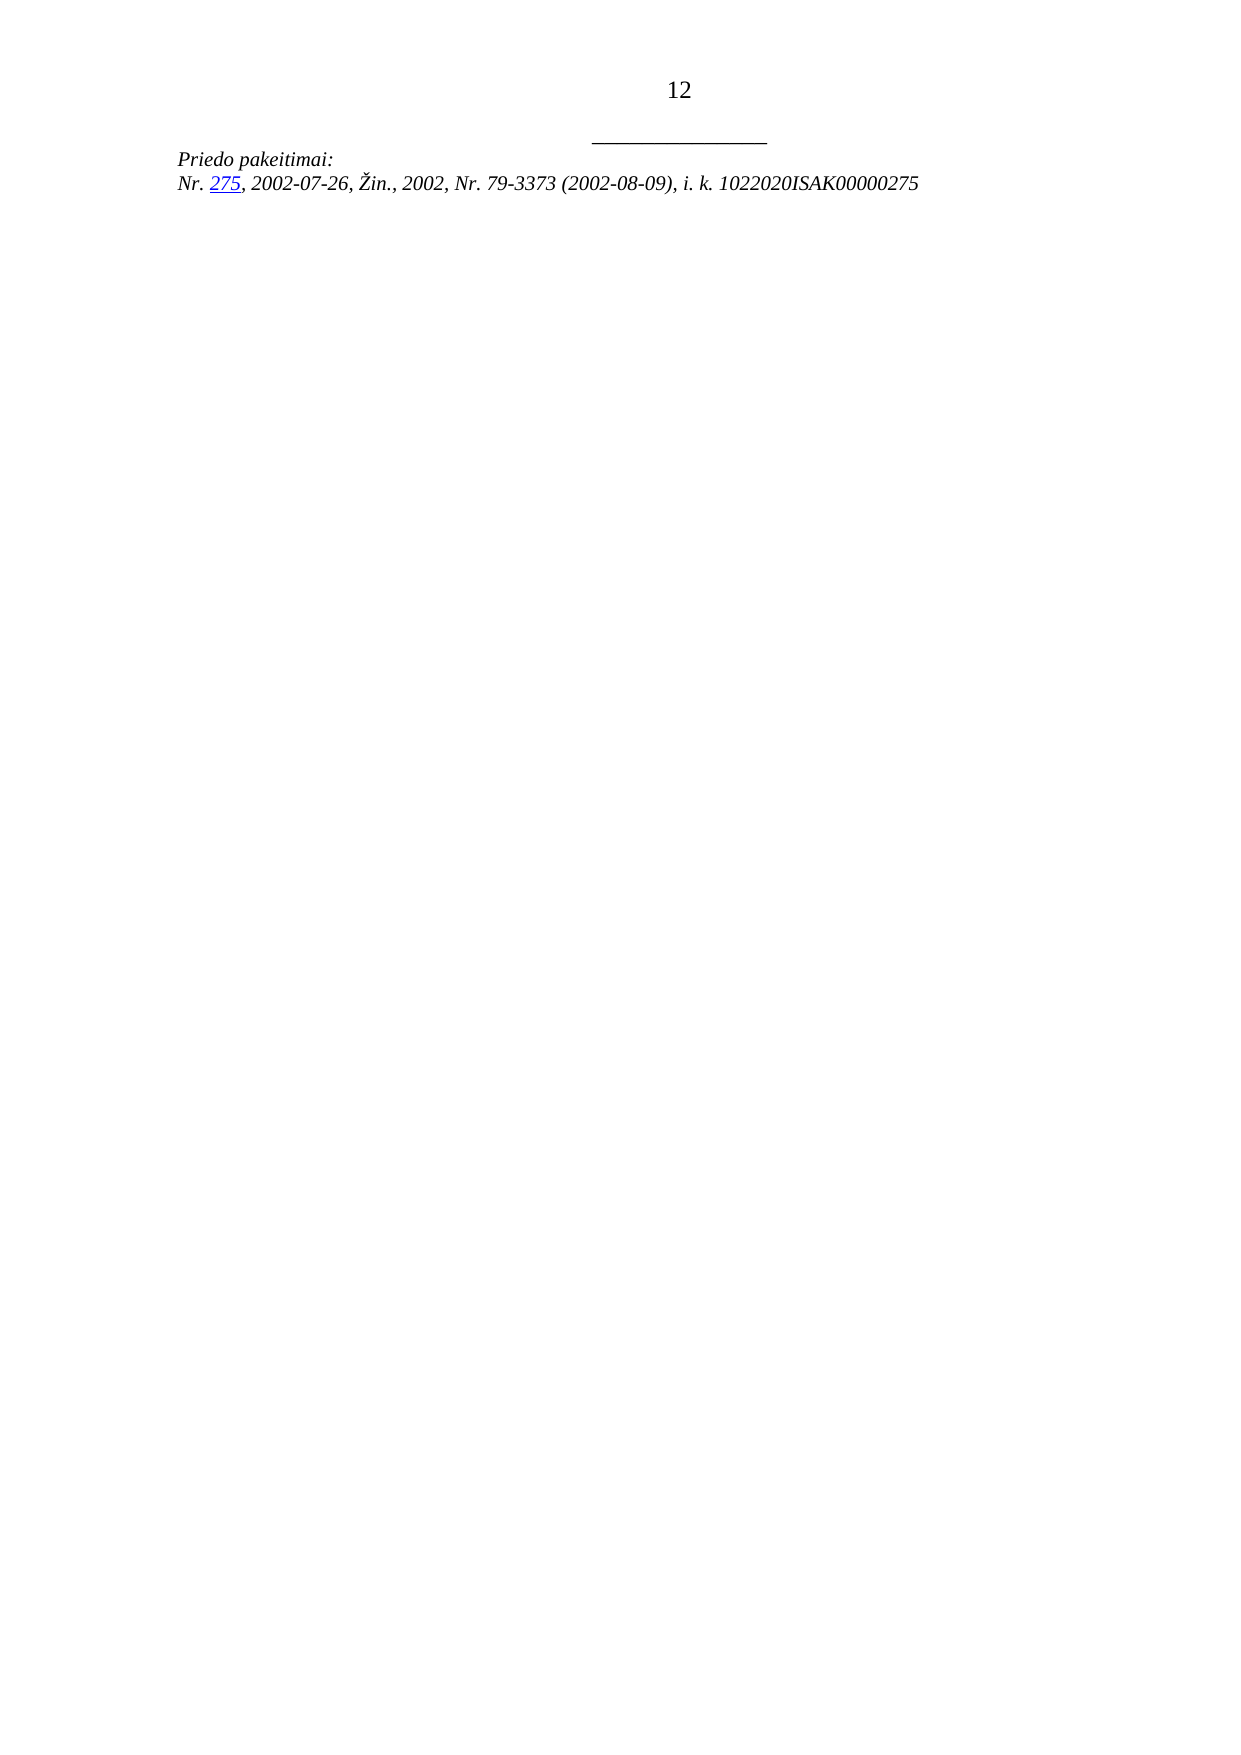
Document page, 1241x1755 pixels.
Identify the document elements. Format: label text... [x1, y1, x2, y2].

text Nr. 275, 2002-07-26, Žin., 2002, Nr. 79-3373 (2002-08-09), i. k. 1022020ISAK00000275 [177, 171, 1181, 195]
text Priedo pakeitimai: [177, 147, 1181, 171]
text ______________ [177, 118, 1181, 147]
